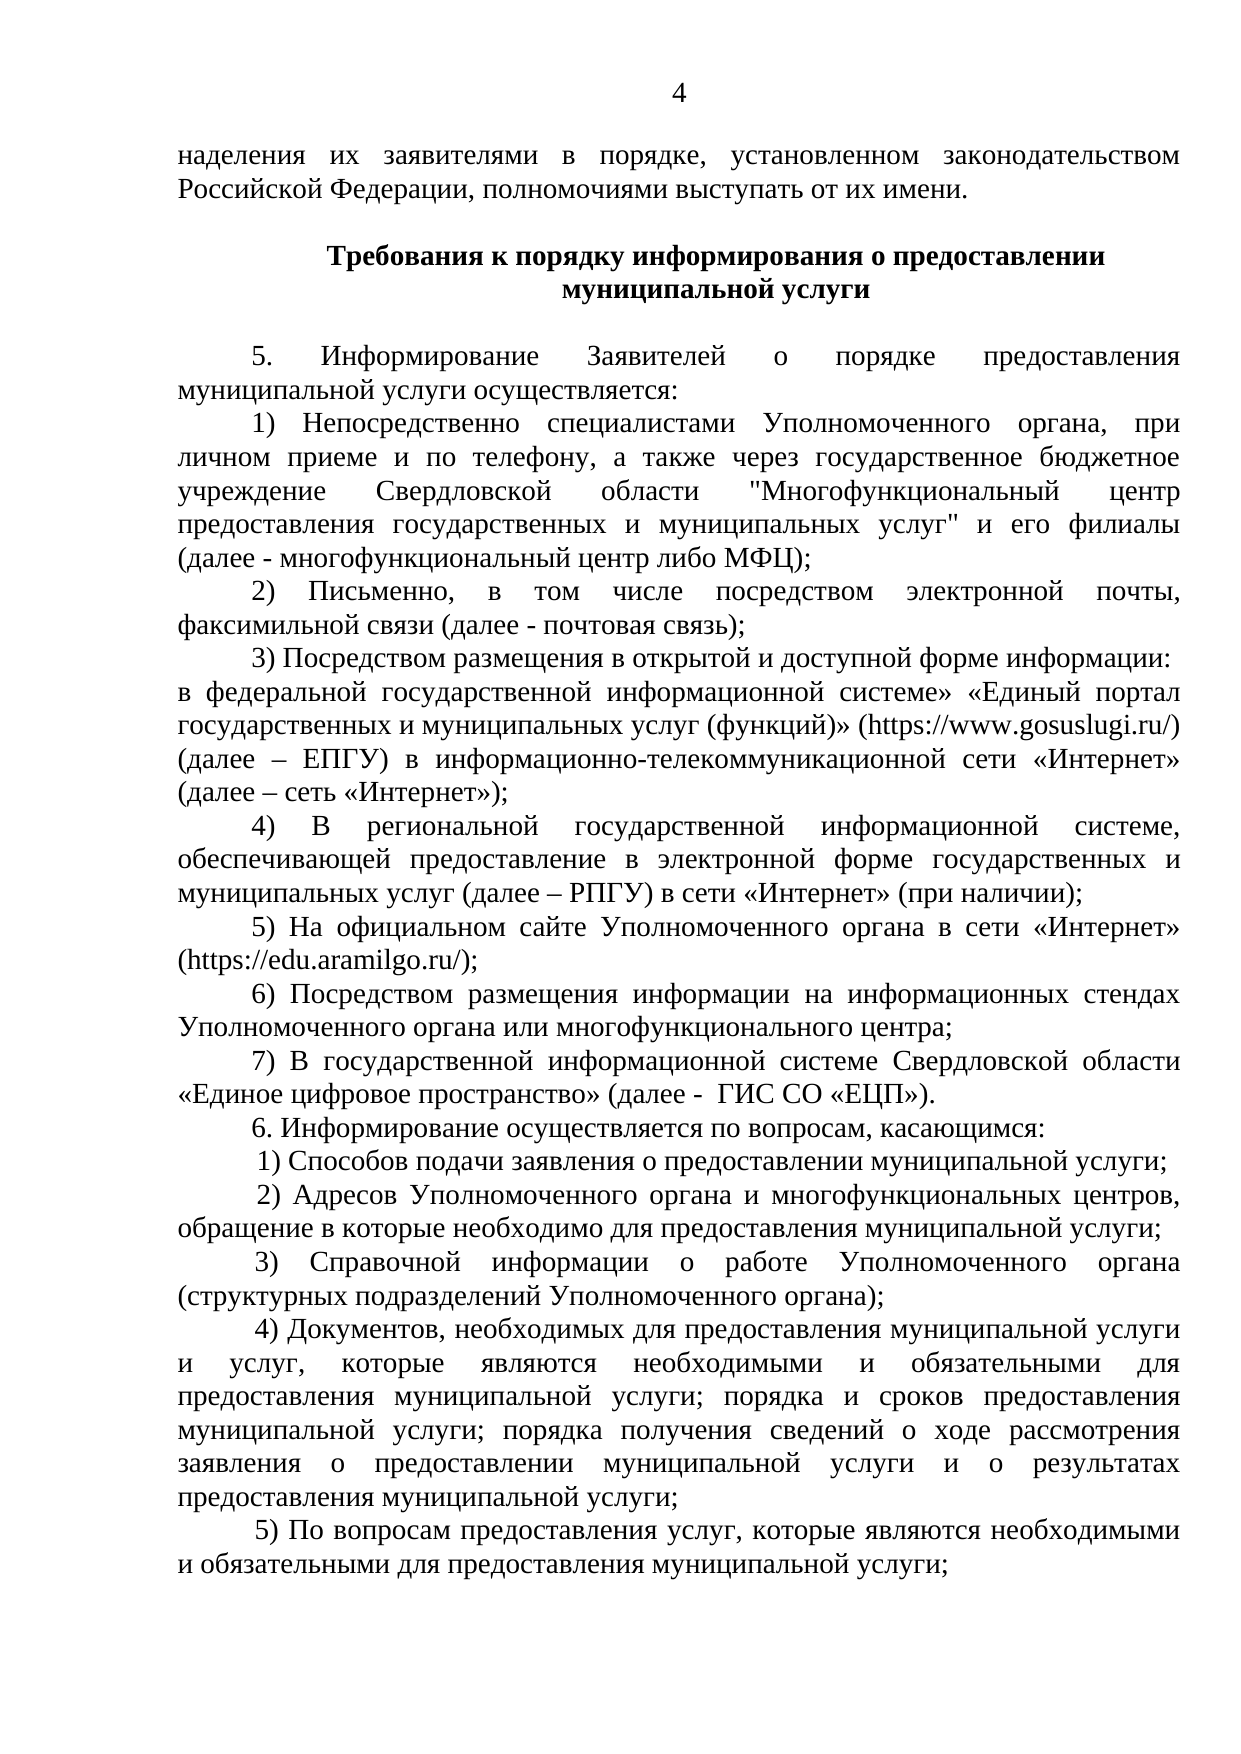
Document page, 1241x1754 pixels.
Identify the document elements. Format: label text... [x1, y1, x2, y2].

text 1) Непосредственно специалистами Уполномоченного органа, при личном приеме и по телефону, а также через государственное бюджетное учреждение Свердловской области "Многофункциональный центр предоставления государственных и муниципальных услуг" и его филиалы (далее - многофункциональный центр либо МФЦ); [177, 406, 1181, 573]
text 3) Справочной информации о работе Уполномоченного органа (структурных подразделений Уполномоченного органа); [177, 1244, 1181, 1311]
text 5. Информирование Заявителей о порядке предоставления муниципальной услуги осуществляется: [177, 338, 1181, 406]
text 3) Посредством размещения в открытой и доступной форме информации: [177, 640, 1181, 674]
text наделения их заявителями в порядке, установленном законодательством Российской Федерации, полномочиями выступать от их имени. [177, 137, 1181, 204]
text 5) По вопросам предоставления услуг, которые являются необходимыми и обязательными для предоставления муниципальной услуги; [177, 1512, 1181, 1579]
text 4) В региональной государственной информационной системе, обеспечивающей предоставление в электронной форме государственных и муниципальных услуг (далее – РПГУ) в сети «Интернет» (при наличии); [177, 808, 1181, 909]
text 5) На официальном сайте Уполномоченного органа в сети «Интернет» (https://edu.aramilgo.ru/); [177, 909, 1181, 976]
text 1) Способов подачи заявления о предоставлении муниципальной услуги; [177, 1143, 1181, 1177]
text 4) Документов, необходимых для предоставления муниципальной услуги и услуг, которые являются необходимыми и обязательными для предоставления муниципальной услуги; порядка и сроков предоставления муниципальной услуги; порядка получения сведений о ходе рассмотрения заявления о предоставлении муниципальной услуги и о результатах предоставления муниципальной услуги; [177, 1311, 1181, 1512]
text в федеральной государственной информационной системе» «Единый портал государственных и муниципальных услуг (функций)» (https://www.gosuslugi.ru/) (далее – ЕПГУ) в информационно-телекоммуникационной сети «Интернет» (далее – сеть «Интернет»); [177, 674, 1181, 808]
text 7) В государственной информационной системе Свердловской области «Единое цифровое пространство» (далее - ГИС СО «ЕЦП»). [177, 1043, 1181, 1110]
text Требования к порядку информирования о предоставлении [177, 238, 1181, 271]
text муниципальной услуги [177, 271, 1181, 305]
text 2) Адресов Уполномоченного органа и многофункциональных центров, обращение в которые необходимо для предоставления муниципальной услуги; [177, 1177, 1181, 1244]
text 6) Посредством размещения информации на информационных стендах Уполномоченного органа или многофункционального центра; [177, 976, 1181, 1043]
text 6. Информирование осуществляется по вопросам, касающимся: [177, 1110, 1181, 1143]
text 2) Письменно, в том числе посредством электронной почты, факсимильной связи (далее - почтовая связь); [177, 573, 1181, 640]
